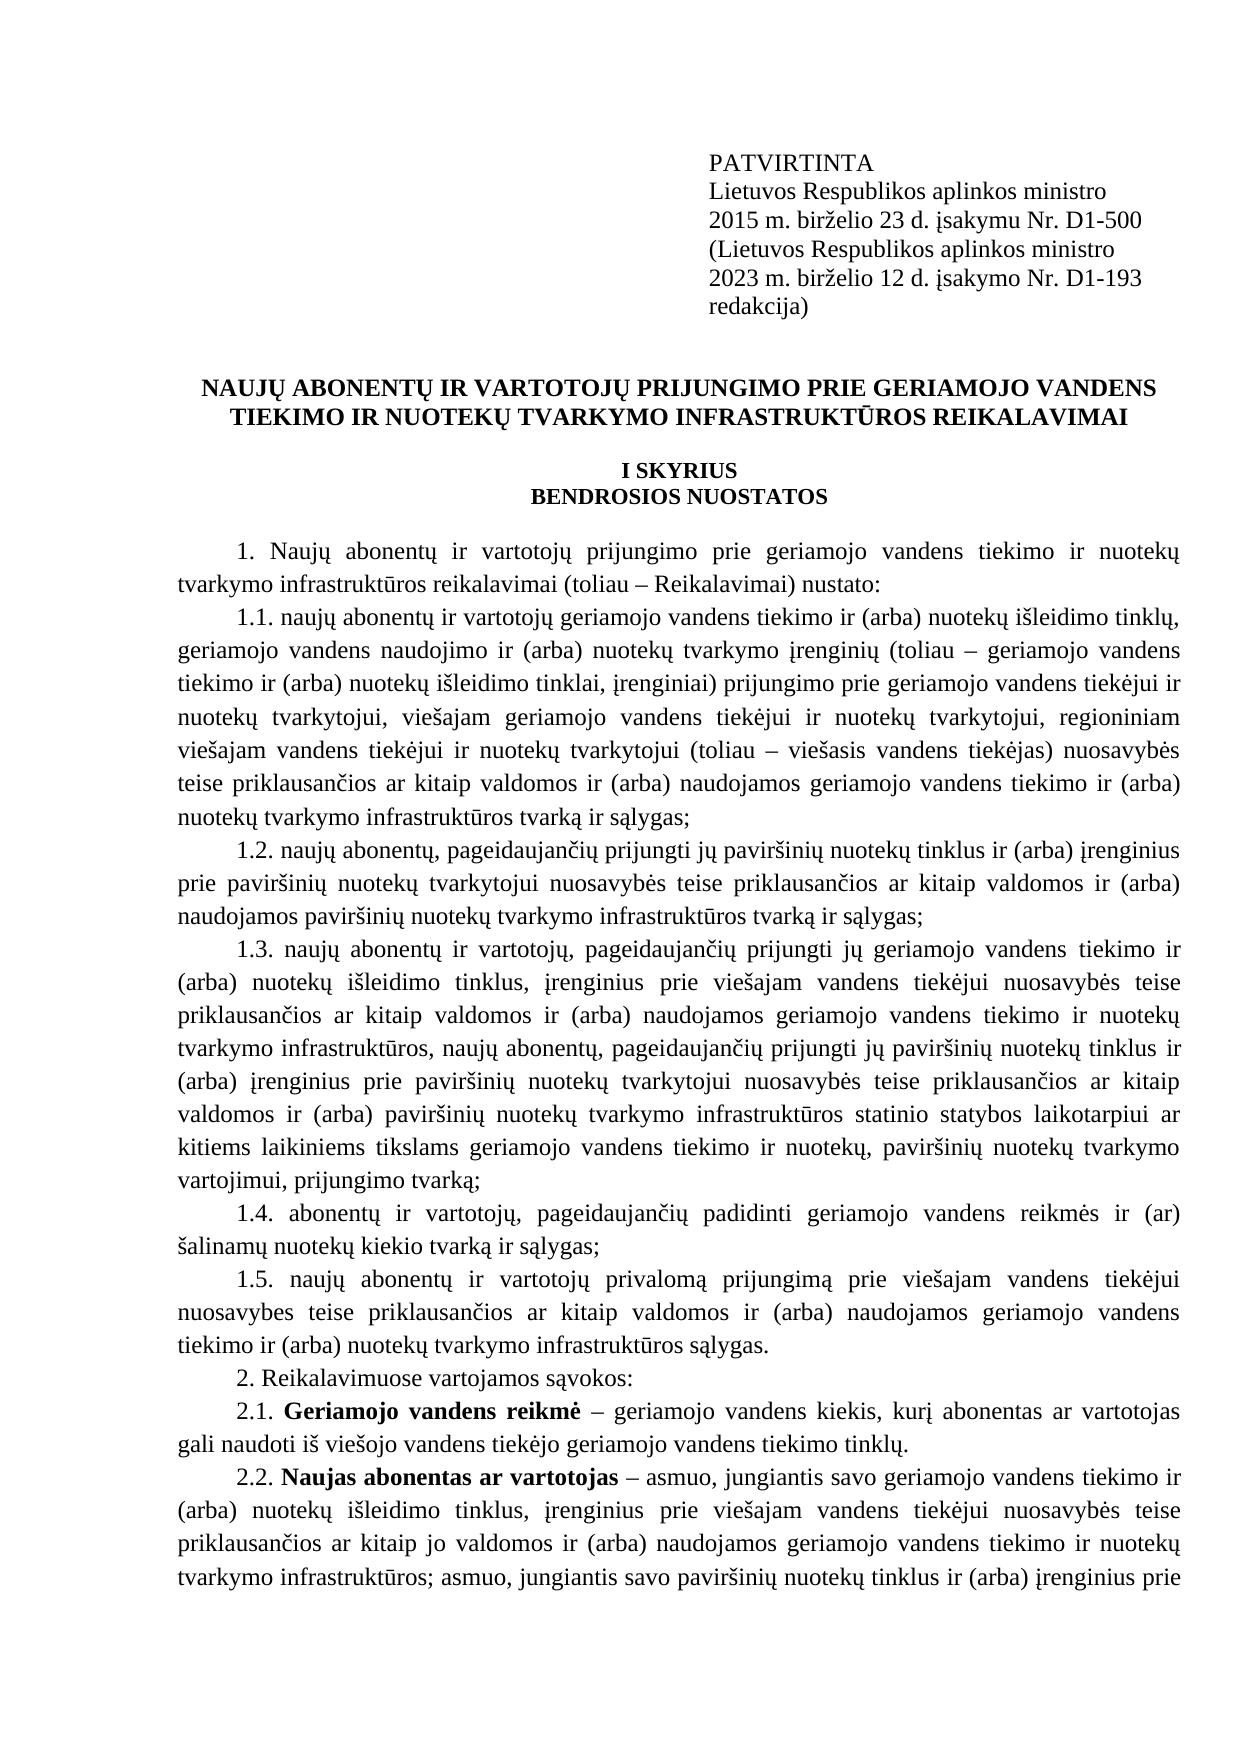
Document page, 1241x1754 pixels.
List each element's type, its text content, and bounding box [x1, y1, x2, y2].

text 1.1. naujų abonentų ir vartotojų geriamojo vandens tiekimo ir (arba) nuotekų išleidimo tinklų, geriamojo vandens naudojimo ir (arba) nuotekų tvarkymo įrenginių (toliau – geriamojo vandens tiekimo ir (arba) nuotekų išleidimo tinklai, įrenginiai) prijungimo prie geriamojo vandens tiekėjui ir nuotekų tvarkytojui, viešajam geriamojo vandens tiekėjui ir nuotekų tvarkytojui, regioniniam viešajam vandens tiekėjui ir nuotekų tvarkytojui (toliau – viešasis vandens tiekėjas) nuosavybės teise priklausančios ar kitaip valdomos ir (arba) naudojamos geriamojo vandens tiekimo ir (arba) nuotekų tvarkymo infrastruktūros tvarką ir sąlygas; [177, 602, 1181, 831]
text 1.4. abonentų ir vartotojų, pageidaujančių padidinti geriamojo vandens reikmės ir (ar) šalinamų nuotekų kiekio tvarką ir sąlygas; [177, 1198, 1181, 1260]
text 1.3. naujų abonentų ir vartotojų, pageidaujančių prijungti jų geriamojo vandens tiekimo ir (arba) nuotekų išleidimo tinklus, įrenginius prie viešajam vandens tiekėjui nuosavybės teise priklausančios ar kitaip valdomos ir (arba) naudojamos geriamojo vandens tiekimo ir nuotekų tvarkymo infrastruktūros, naujų abonentų, pageidaujančių prijungti jų paviršinių nuotekų tinklus ir (arba) įrenginius prie paviršinių nuotekų tvarkytojui nuosavybės teise priklausančios ar kitaip valdomos ir (arba) paviršinių nuotekų tvarkymo infrastruktūros statinio statybos laikotarpiui ar kitiems laikiniems tikslams geriamojo vandens tiekimo ir nuotekų, paviršinių nuotekų tvarkymo vartojimui, prijungimo tvarką; [177, 934, 1181, 1194]
text (Lietuvos Respublikos aplinkos ministro [177, 234, 1181, 263]
text Lietuvos Respublikos aplinkos ministro [177, 176, 1181, 205]
text PATVIRTINTA [177, 148, 1181, 176]
text 2.1. Geriamojo vandens reikmė – geriamojo vandens kiekis, kurį abonentas ar vartotojas gali naudoti iš viešojo vandens tiekėjo geriamojo vandens tiekimo tinklų. [177, 1396, 1181, 1458]
text 2023 m. birželio 12 d. įsakymo Nr. D1-193 [177, 263, 1181, 291]
text 2. Reikalavimuose vartojamos sąvokos: [177, 1363, 1181, 1392]
text 1.5. naujų abonentų ir vartotojų privalomą prijungimą prie viešajam vandens tiekėjui nuosavybes teise priklausančios ar kitaip valdomos ir (arba) naudojamos geriamojo vandens tiekimo ir (arba) nuotekų tvarkymo infrastruktūros sąlygas. [177, 1264, 1181, 1359]
text 2.2. Naujas abonentas ar vartotojas – asmuo, jungiantis savo geriamojo vandens tiekimo ir (arba) nuotekų išleidimo tinklus, įrenginius prie viešajam vandens tiekėjui nuosavybės teise priklausančios ar kitaip jo valdomos ir (arba) naudojamos geriamojo vandens tiekimo ir nuotekų tvarkymo infrastruktūros; asmuo, jungiantis savo paviršinių nuotekų tinklus ir (arba) įrenginius prie [177, 1462, 1181, 1590]
text BENDROSIOS NUOSTATOS [177, 483, 1181, 509]
text 2015 m. birželio 23 d. įsakymu Nr. D1-500 [177, 205, 1181, 234]
text redakcija) [177, 291, 1181, 320]
text 1. Naujų abonentų ir vartotojų prijungimo prie geriamojo vandens tiekimo ir nuotekų tvarkymo infrastruktūros reikalavimai (toliau – Reikalavimai) nustato: [177, 536, 1181, 597]
text I skyrius [177, 457, 1181, 483]
text NAUJŲ ABONENTŲ IR VARTOTOJŲ PRIJUNGIMO PRIE GERIAMOJO VANDENS TIEKIMO IR NUOTEKŲ TVARKYMO INFRASTRUKTŪROS REIKALAVIMAI [177, 373, 1181, 430]
text 1.2. naujų abonentų, pageidaujančių prijungti jų paviršinių nuotekų tinklus ir (arba) įrenginius prie paviršinių nuotekų tvarkytojui nuosavybės teise priklausančios ar kitaip valdomos ir (arba) naudojamos paviršinių nuotekų tvarkymo infrastruktūros tvarką ir sąlygas; [177, 835, 1181, 930]
